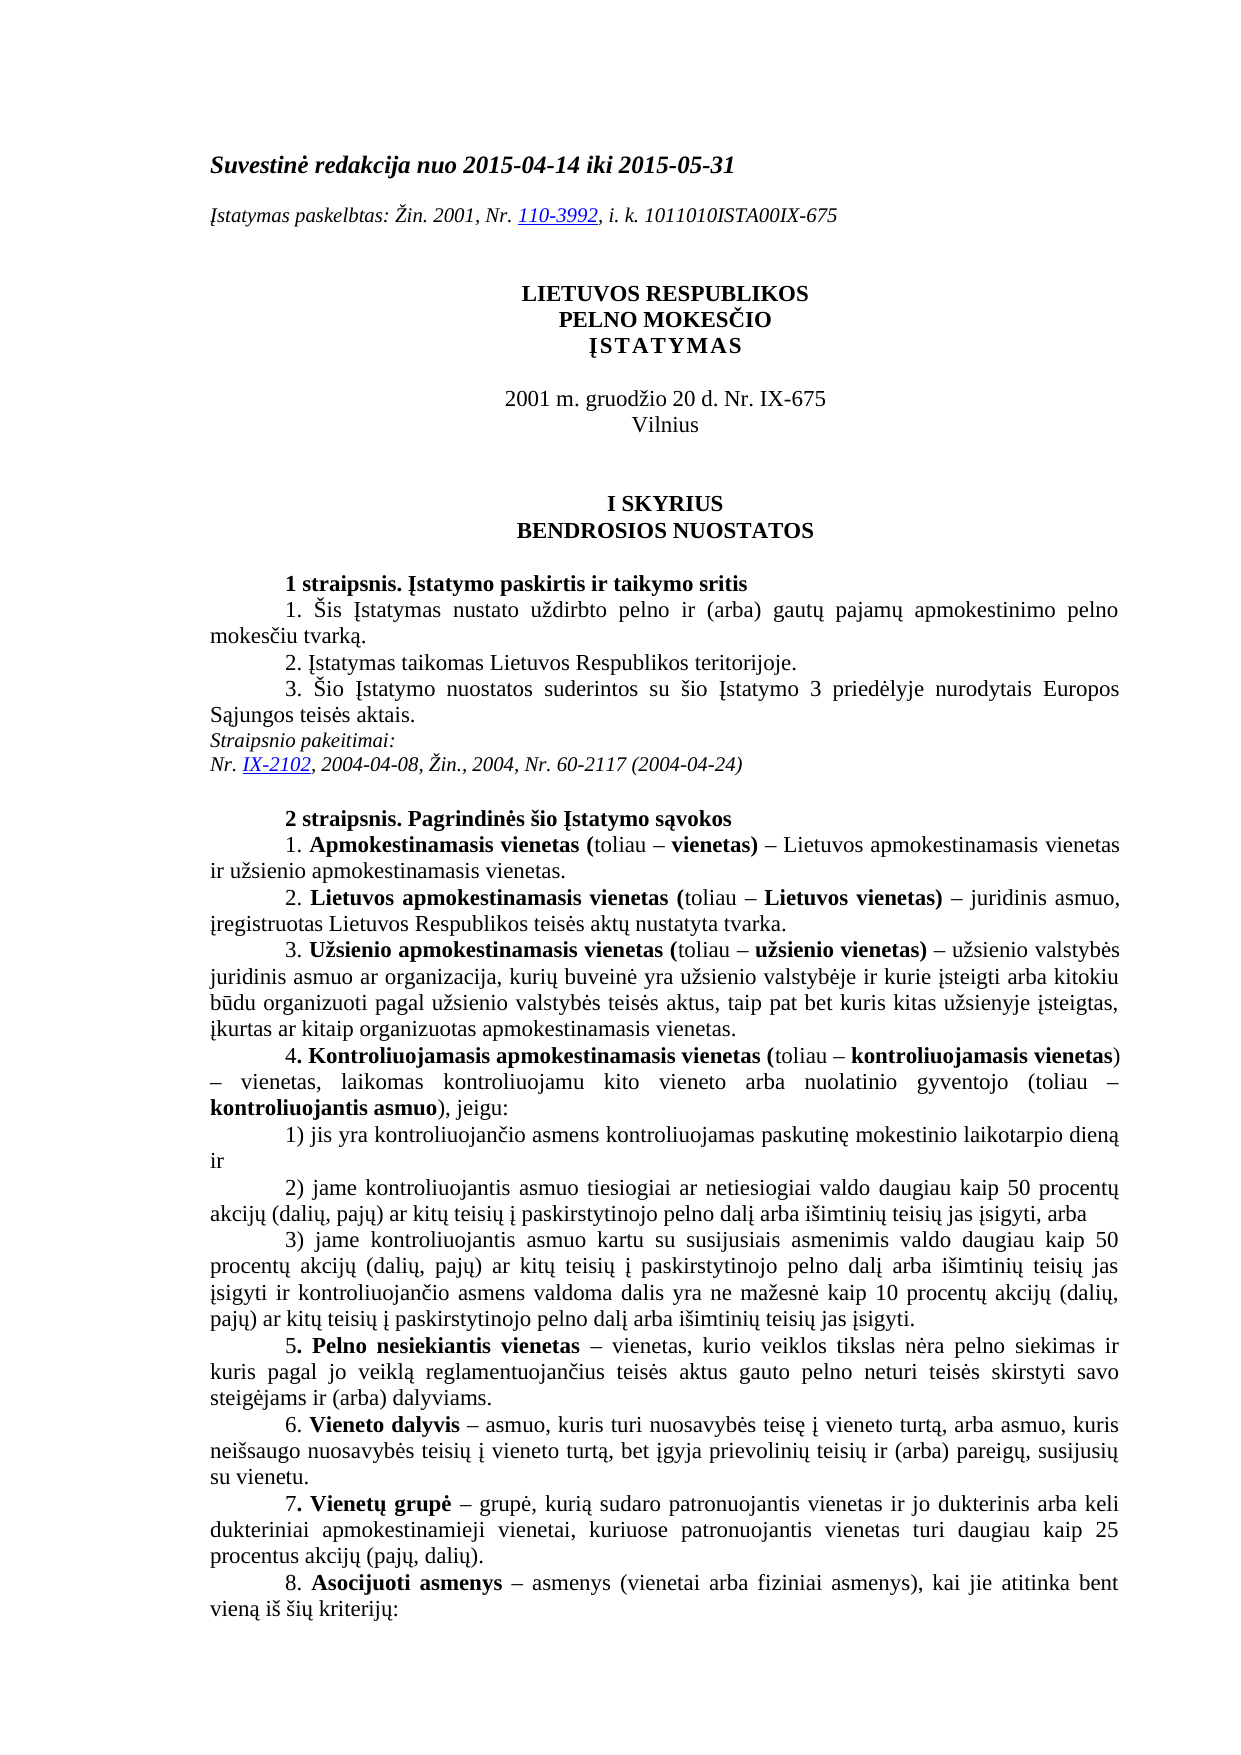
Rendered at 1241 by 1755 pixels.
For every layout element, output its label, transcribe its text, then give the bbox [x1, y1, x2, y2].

text Straipsnio pakeitimai: [210, 728, 1120, 752]
text LIETUVOS RESPUBLIKOS [210, 280, 1120, 306]
text 1. Šis Įstatymas nustato uždirbto pelno ir (arba) gautų pajamų apmokestinimo pelno mokesčiu tvarką. [210, 596, 1120, 649]
text 4. Kontroliuojamasis apmokestinamasis vienetas (toliau – kontroliuojamasis vienetas) – vienetas, laikomas kontroliuojamu kito vieneto arba nuolatinio gyventojo (toliau – kontroliuojantis asmuo), jeigu: [210, 1042, 1120, 1121]
text 1. Apmokestinamasis vienetas (toliau – vienetas) – Lietuvos apmokestinamasis vienetas ir užsienio apmokestinamasis vienetas. [210, 831, 1120, 884]
text I SKYRIUS [210, 491, 1120, 517]
text 2001 m. gruodžio 20 d. Nr. IX-675 Vilnius [210, 385, 1120, 438]
text 3) jame kontroliuojantis asmuo kartu su susijusiais asmenimis valdo daugiau kaip 50 procentų akcijų (dalių, pajų) ar kitų teisių į paskirstytinojo pelno dalį arba išimtinių teisių jas įsigyti ir kontroliuojančio asmens valdoma dalis yra ne mažesnė kaip 10 procentų akcijų (dalių, pajų) ar kitų teisių į paskirstytinojo pelno dalį arba išimtinių teisių jas įsigyti. [210, 1226, 1120, 1332]
text 2 straipsnis. Pagrindinės šio Įstatymo sąvokos [210, 804, 1120, 831]
text 6. Vieneto dalyvis – asmuo, kuris turi nuosavybės teisę į vieneto turtą, arba asmuo, kuris neišsaugo nuosavybės teisių į vieneto turtą, bet įgyja prievolinių teisių ir (arba) pareigų, susijusių su vienetu. [210, 1411, 1120, 1490]
text ĮSTATYMAS [210, 332, 1120, 359]
text PELNO MOKESČIO [210, 306, 1120, 332]
text 8. Asocijuoti asmenys – asmenys (vienetai arba fiziniai asmenys), kai jie atitinka bent vieną iš šių kriterijų: [210, 1569, 1120, 1622]
text Suvestinė redakcija nuo 2015-04-14 iki 2015-05-31 [210, 150, 1120, 179]
text 2. Įstatymas taikomas Lietuvos Respublikos teritorijoje. [210, 649, 1120, 675]
text 3. Užsienio apmokestinamasis vienetas (toliau – užsienio vienetas) – užsienio valstybės juridinis asmuo ar organizacija, kurių buveinė yra užsienio valstybėje ir kurie įsteigti arba kitokiu būdu organizuoti pagal užsienio valstybės teisės aktus, taip pat bet kuris kitas užsienyje įsteigtas, įkurtas ar kitaip organizuotas apmokestinamasis vienetas. [210, 936, 1120, 1042]
text 1 straipsnis. Įstatymo paskirtis ir taikymo sritis [210, 569, 1120, 596]
text 2) jame kontroliuojantis asmuo tiesiogiai ar netiesiogiai valdo daugiau kaip 50 procentų akcijų (dalių, pajų) ar kitų teisių į paskirstytinojo pelno dalį arba išimtinių teisių jas įsigyti, arba [210, 1173, 1120, 1226]
text Įstatymas paskelbtas: Žin. 2001, Nr. 110-3992, i. k. 1011010ISTA00IX-675 [210, 203, 1120, 227]
text 1) jis yra kontroliuojančio asmens kontroliuojamas paskutinę mokestinio laikotarpio dieną ir [210, 1121, 1120, 1173]
text 7. Vienetų grupė – grupė, kurią sudaro patronuojantis vienetas ir jo dukterinis arba keli dukteriniai apmokestinamieji vienetai, kuriuose patronuojantis vienetas turi daugiau kaip 25 procentus akcijų (pajų, dalių). [210, 1490, 1120, 1569]
text 5. Pelno nesiekiantis vienetas – vienetas, kurio veiklos tikslas nėra pelno siekimas ir kuris pagal jo veiklą reglamentuojančius teisės aktus gauto pelno neturi teisės skirstyti savo steigėjams ir (arba) dalyviams. [210, 1332, 1120, 1411]
text 2. Lietuvos apmokestinamasis vienetas (toliau – Lietuvos vienetas) – juridinis asmuo, įregistruotas Lietuvos Respublikos teisės aktų nustatyta tvarka. [210, 884, 1120, 936]
text Nr. IX-2102, 2004-04-08, Žin., 2004, Nr. 60-2117 (2004-04-24) [210, 752, 1120, 776]
text BENDROSIOS NUOSTATOS [210, 517, 1120, 543]
text 3. Šio Įstatymo nuostatos suderintos su šio Įstatymo 3 priedėlyje nurodytais Europos Sąjungos teisės aktais. [210, 675, 1120, 728]
